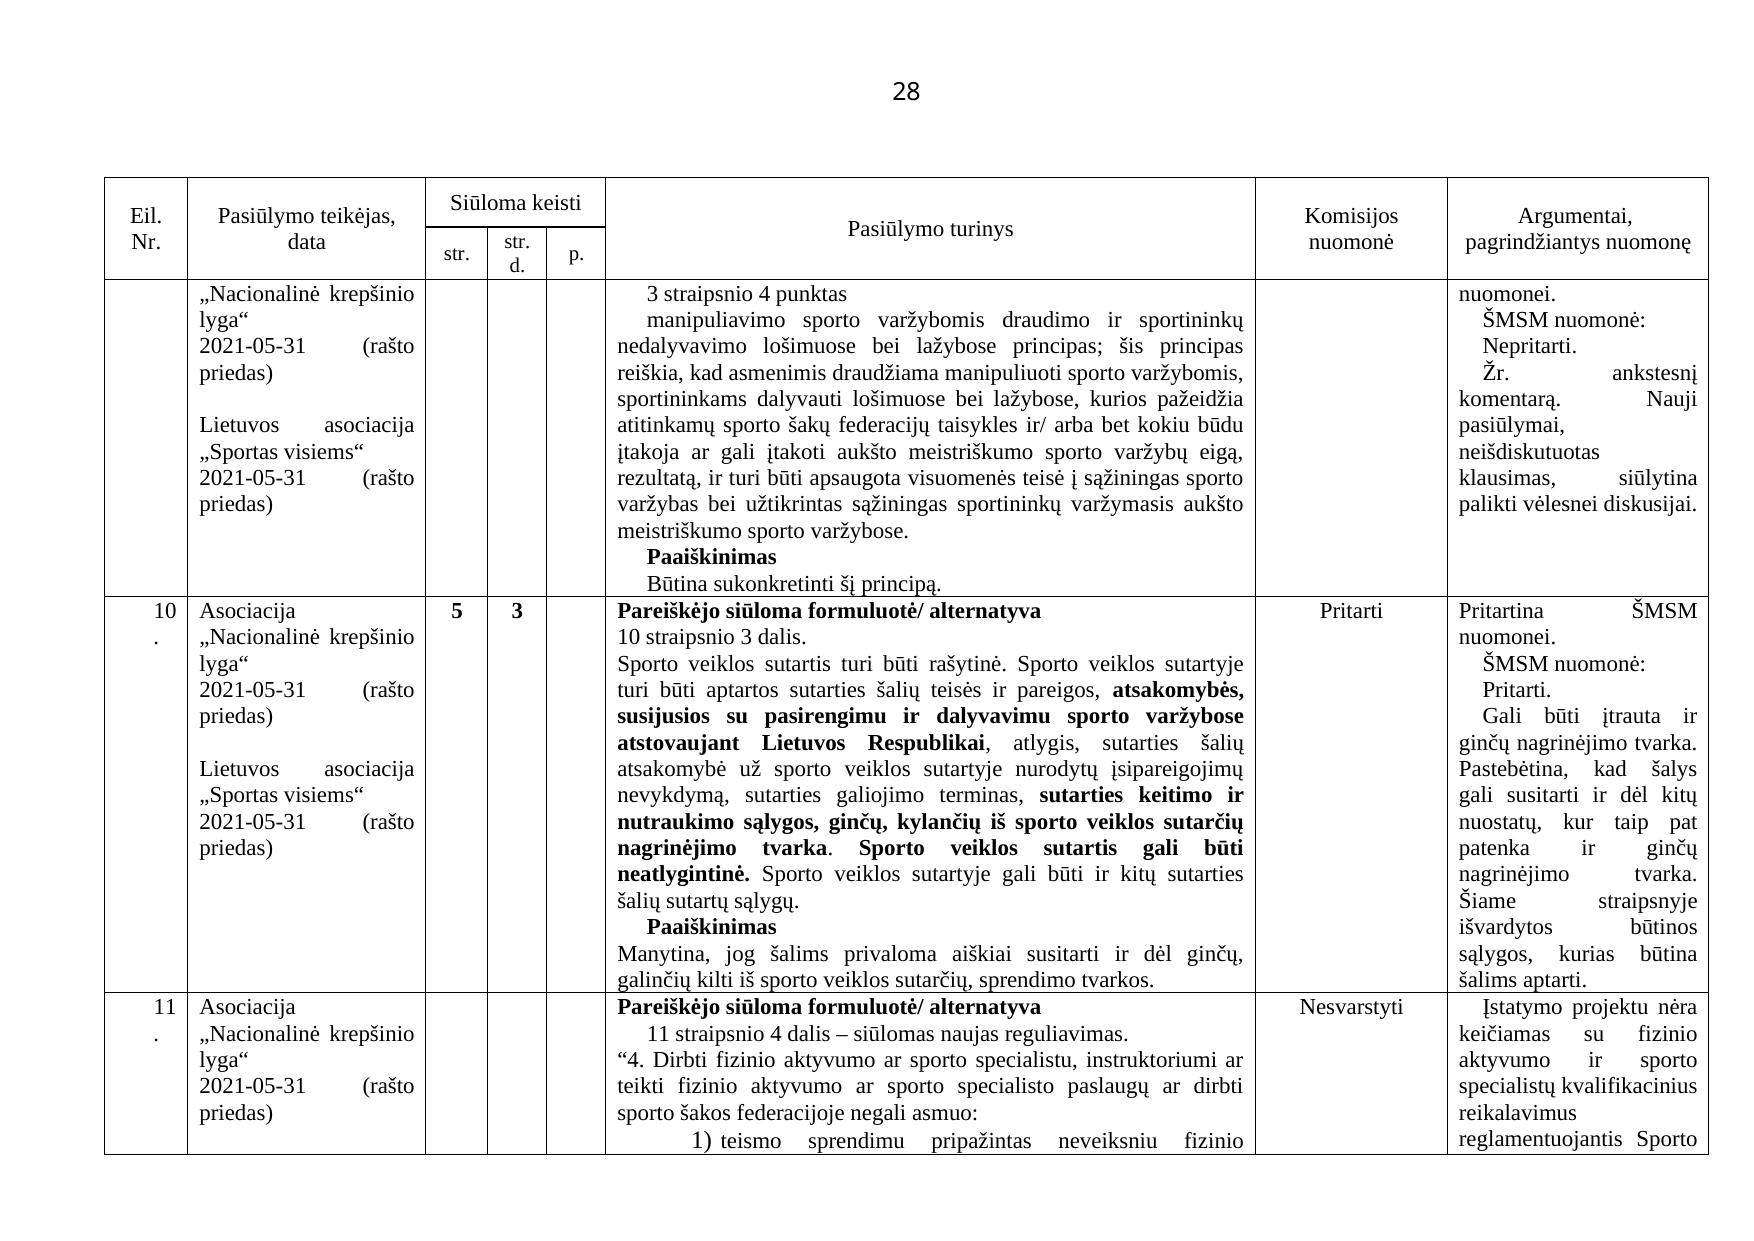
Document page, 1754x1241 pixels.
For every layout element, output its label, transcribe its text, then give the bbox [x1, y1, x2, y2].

table_cell [488, 993, 546, 1154]
table_cell [547, 993, 605, 1154]
table_cell Pareiškėjo siūloma formuluotė/ alternatyva 10 straipsnio 3 dalis. Sporto veiklos sutartis turi būti rašytinė. Sporto veiklos sutartyje turi būti aptartos sutarties šalių teisės ir pareigos, atsakomybės, susijusios su pasirengimu ir dalyvavimu sporto varžybose atstovaujant Lietuvos Respublikai, atlygis, sutarties šalių atsakomybė už sporto veiklos sutartyje nurodytų įsipareigojimų nevykdymą, sutarties galiojimo terminas, sutarties keitimo ir nutraukimo sąlygos, ginčų, kylančių iš sporto veiklos sutarčių nagrinėjimo tvarka. Sporto veiklos sutartis gali būti neatlygintinė. Sporto veiklos sutartyje gali būti ir kitų sutarties šalių sutartų sąlygų. Paaiškinimas Manytina, jog šalims privaloma aiškiai susitarti ir dėl ginčų, galinčių kilti iš sporto veiklos sutarčių, sprendimo tvarkos. [606, 597, 1255, 992]
table_cell Nesvarstyti [1256, 993, 1447, 1154]
table_header Pasiūlymo turinys [606, 178, 1255, 279]
table_header Argumentai, pagrindžiantys nuomonę [1448, 178, 1708, 279]
table_cell 5 [426, 597, 487, 992]
table_cell Įstatymo projektu nėra keičiamas su fizinio aktyvumo ir sporto specialistų kvalifikacinius reikalavimus reglamentuojantis Sporto [1448, 993, 1708, 1154]
table_cell Asociacija „Nacionalinė krepšinio lyga“ 2021-05-31 (rašto priedas) [188, 993, 425, 1154]
table_cell nuomonei. ŠMSM nuomonė: Nepritarti. Žr. ankstesnį komentarą. Nauji pasiūlymai, neišdiskutuotas klausimas, siūlytina palikti vėlesnei diskusijai. [1448, 280, 1708, 596]
table_header Pasiūlymo teikėjas, data [188, 178, 425, 279]
table_cell str. d. [488, 228, 546, 279]
table_cell str. [426, 228, 487, 279]
table_cell [105, 597, 187, 992]
table_cell [426, 280, 487, 596]
table_cell 3 straipsnio 4 punktas manipuliavimo sporto varžybomis draudimo ir sportininkų nedalyvavimo lošimuose bei lažybose principas; šis principas reiškia, kad asmenimis draudžiama manipuliuoti sporto varžybomis, sportininkams dalyvauti lošimuose bei lažybose, kurios pažeidžia atitinkamų sporto šakų federacijų taisykles ir/ arba bet kokiu būdu įtakoja ar gali įtakoti aukšto meistriškumo sporto varžybų eigą, rezultatą, ir turi būti apsaugota visuomenės teisė į sąžiningas sporto varžybas bei užtikrintas sąžiningas sportininkų varžymasis aukšto meistriškumo sporto varžybose. Paaiškinimas Būtina sukonkretinti šį principą. [606, 280, 1255, 596]
table_cell [105, 280, 187, 596]
table_cell [1256, 280, 1447, 596]
table_cell [547, 597, 605, 992]
table_cell [426, 993, 487, 1154]
table_cell [488, 280, 546, 596]
table_cell Pritartina ŠMSM nuomonei. ŠMSM nuomonė: Pritarti. Gali būti įtrauta ir ginčų nagrinėjimo tvarka. Pastebėtina, kad šalys gali susitarti ir dėl kitų nuostatų, kur taip pat patenka ir ginčų nagrinėjimo tvarka. Šiame straipsnyje išvardytos būtinos sąlygos, kurias būtina šalims aptarti. [1448, 597, 1708, 992]
table_cell p. [547, 228, 605, 279]
table_header Komisijos nuomonė [1256, 178, 1447, 279]
table_header Eil. Nr. [105, 178, 187, 279]
table_cell Pareiškėjo siūloma formuluotė/ alternatyva 11 straipsnio 4 dalis – siūlomas naujas reguliavimas. “4. Dirbti fizinio aktyvumo ar sporto specialistu, instruktoriumi ar teikti fizinio aktyvumo ar sporto specialisto paslaugų ar dirbti sporto šakos federacijoje negali asmuo: teismo sprendimu pripažintas neveiksniu fizinio [606, 993, 1255, 1154]
table_cell „Nacionalinė krepšinio lyga“ 2021-05-31 (rašto priedas) Lietuvos asociacija „Sportas visiems“ 2021-05-31 (rašto priedas) [188, 280, 425, 596]
table_cell [547, 280, 605, 596]
table_cell Asociacija „Nacionalinė krepšinio lyga“ 2021-05-31 (rašto priedas) Lietuvos asociacija „Sportas visiems“ 2021-05-31 (rašto priedas) [188, 597, 425, 992]
table_cell Pritarti [1256, 597, 1447, 992]
table_header Siūloma keisti [426, 178, 605, 226]
table_cell [105, 993, 187, 1154]
table_cell 3 [488, 597, 546, 992]
